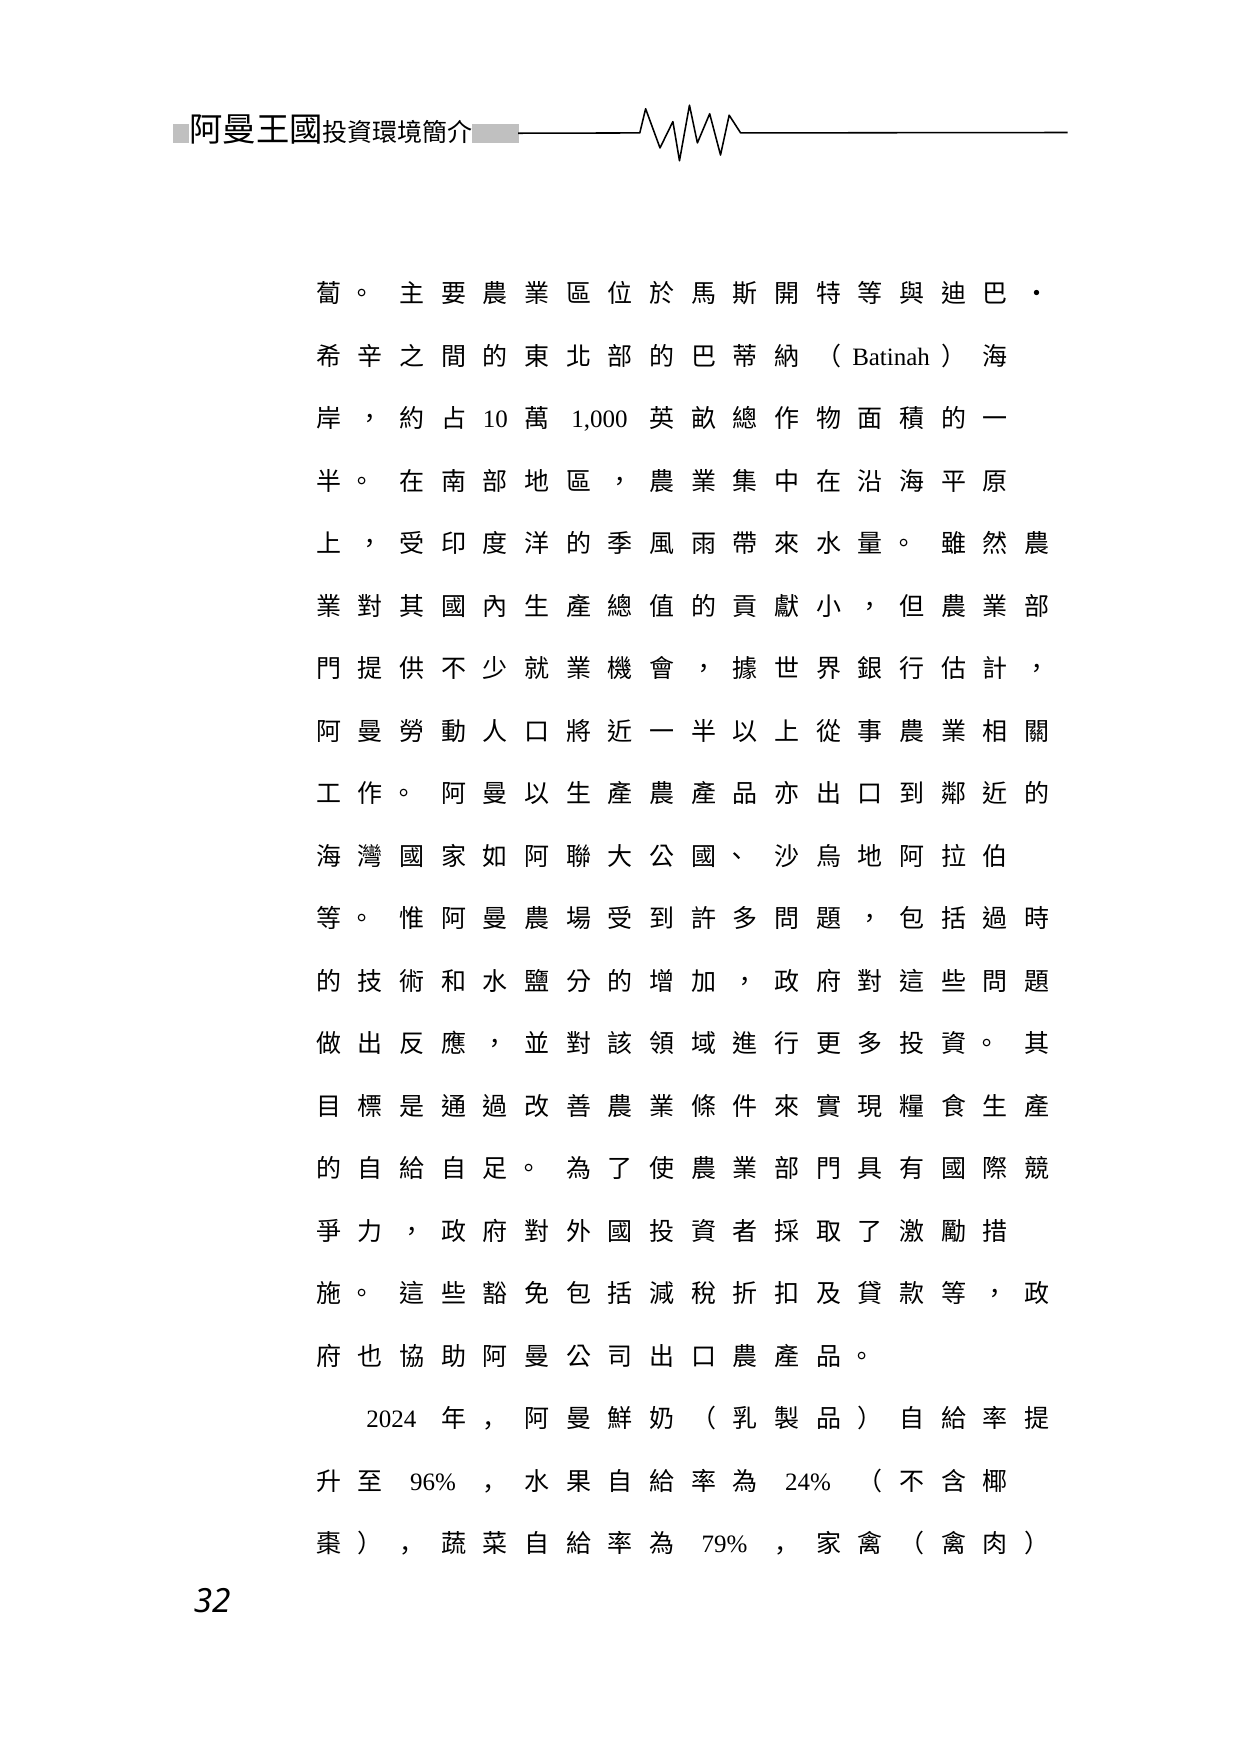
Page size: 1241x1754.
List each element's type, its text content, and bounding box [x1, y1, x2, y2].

text 蔔。主要農業區位於馬斯開特等與迪巴•希辛之間的東北部的巴蒂納（Batinah）海岸，約占10萬1,000英畝總作物面積的一半。在南部地區，農業集中在沿海平原上，受印度洋的季風雨帶來水量。雖然農業對其國內生產總值的貢獻小，但農業部門提供不少就業機會，據世界銀行估計，阿曼勞動人口將近一半以上從事農業相關工作。阿曼以生產農產品亦出口到鄰近的海灣國家如阿聯大公國、沙烏地阿拉伯等。惟阿曼農場受到許多問題，包括過時的技術和水鹽分的增加，政府對這些問題做出反應，並對該領域進行更多投資。其目標是通過改善農業條件來實現糧食生產的自給自足。為了使農業部門具有國際競爭力，政府對外國投資者採取了激勵措施。這些豁免包括減稅折扣及貸款等，政府也協助阿曼公司出口農產品。 [207, 250, 1058, 1375]
text 2024年，阿曼鮮奶（乳製品）自給率提升至96%，水果自給率為24%（不含椰棗），蔬菜自給率為79%，家禽（禽肉） [281, 1375, 1058, 1563]
